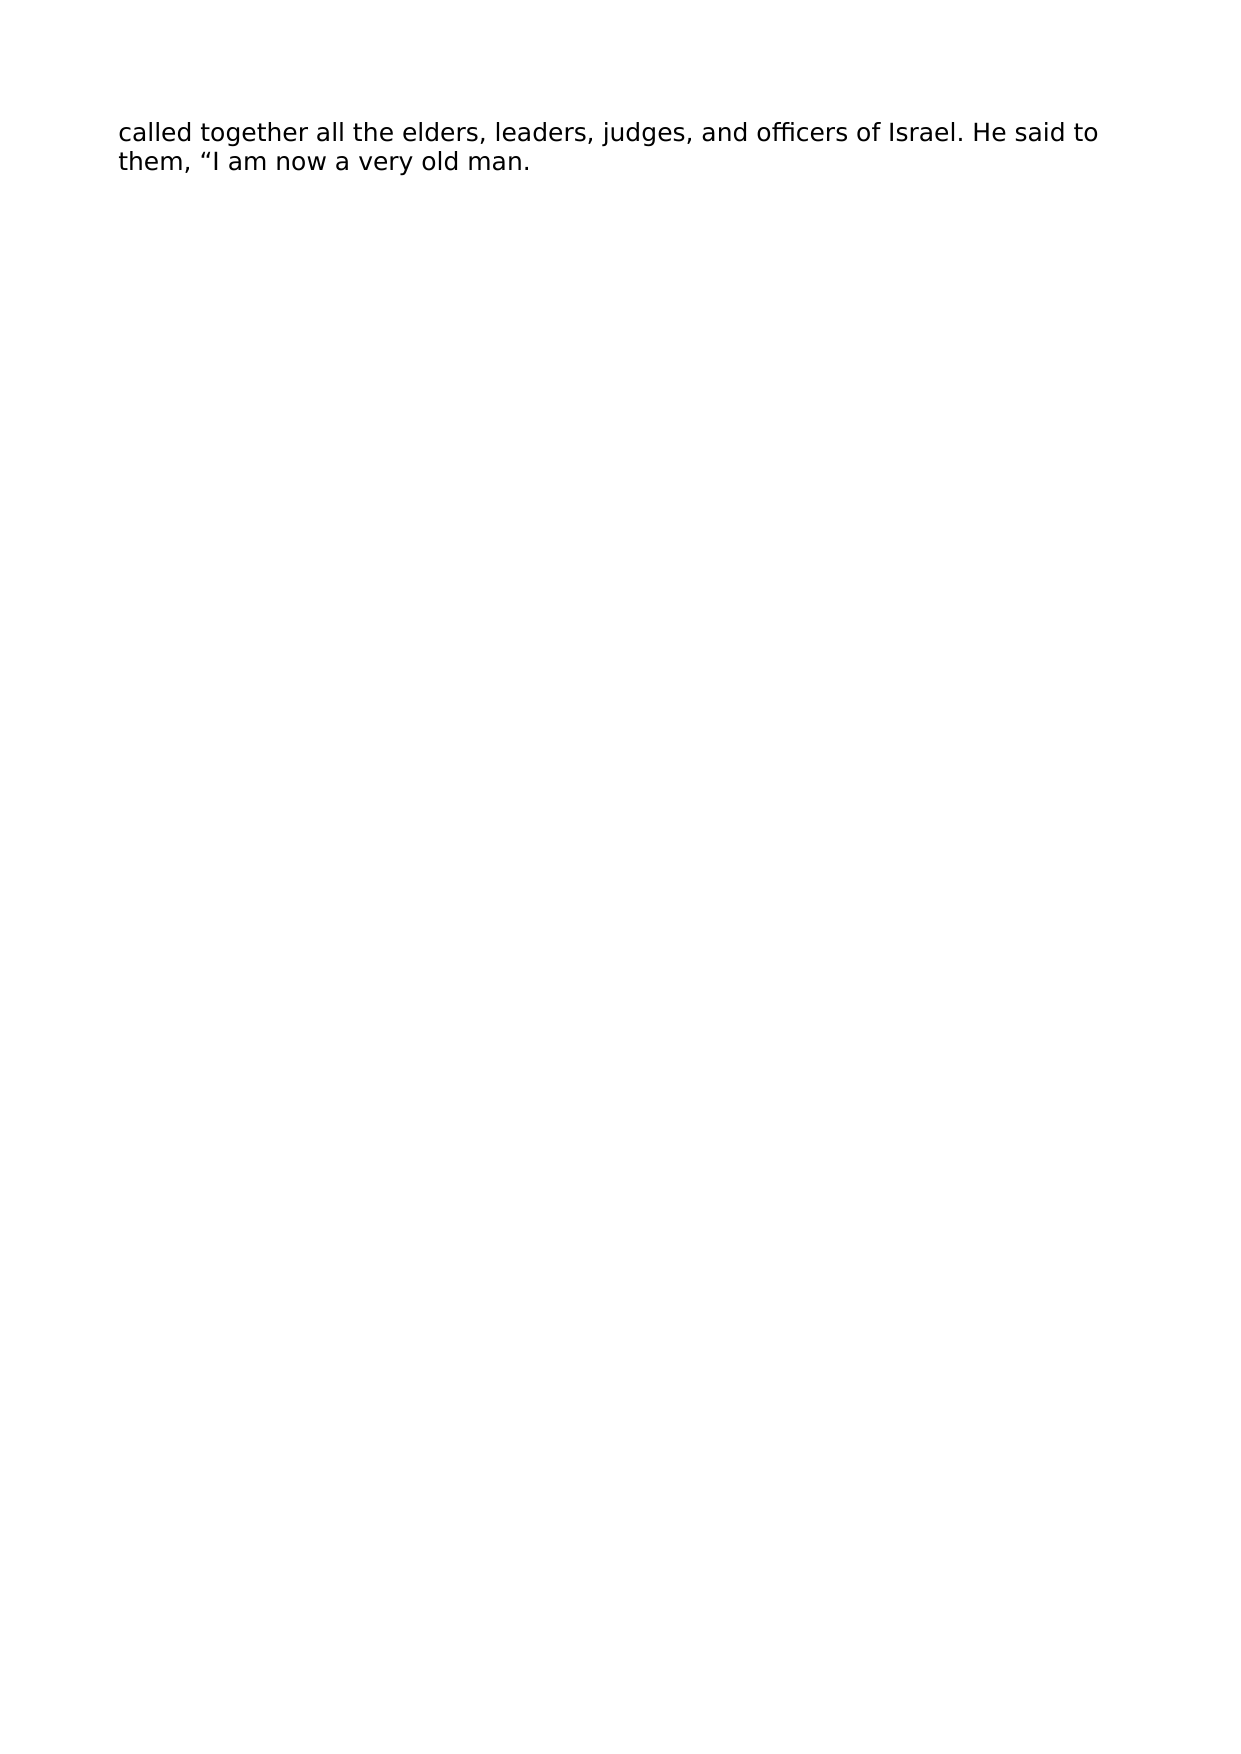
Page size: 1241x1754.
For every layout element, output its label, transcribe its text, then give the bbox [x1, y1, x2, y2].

text called together all the elders, leaders, judges, and officers of Israel. He said to them, “I am now a very old man. [118, 118, 1122, 176]
